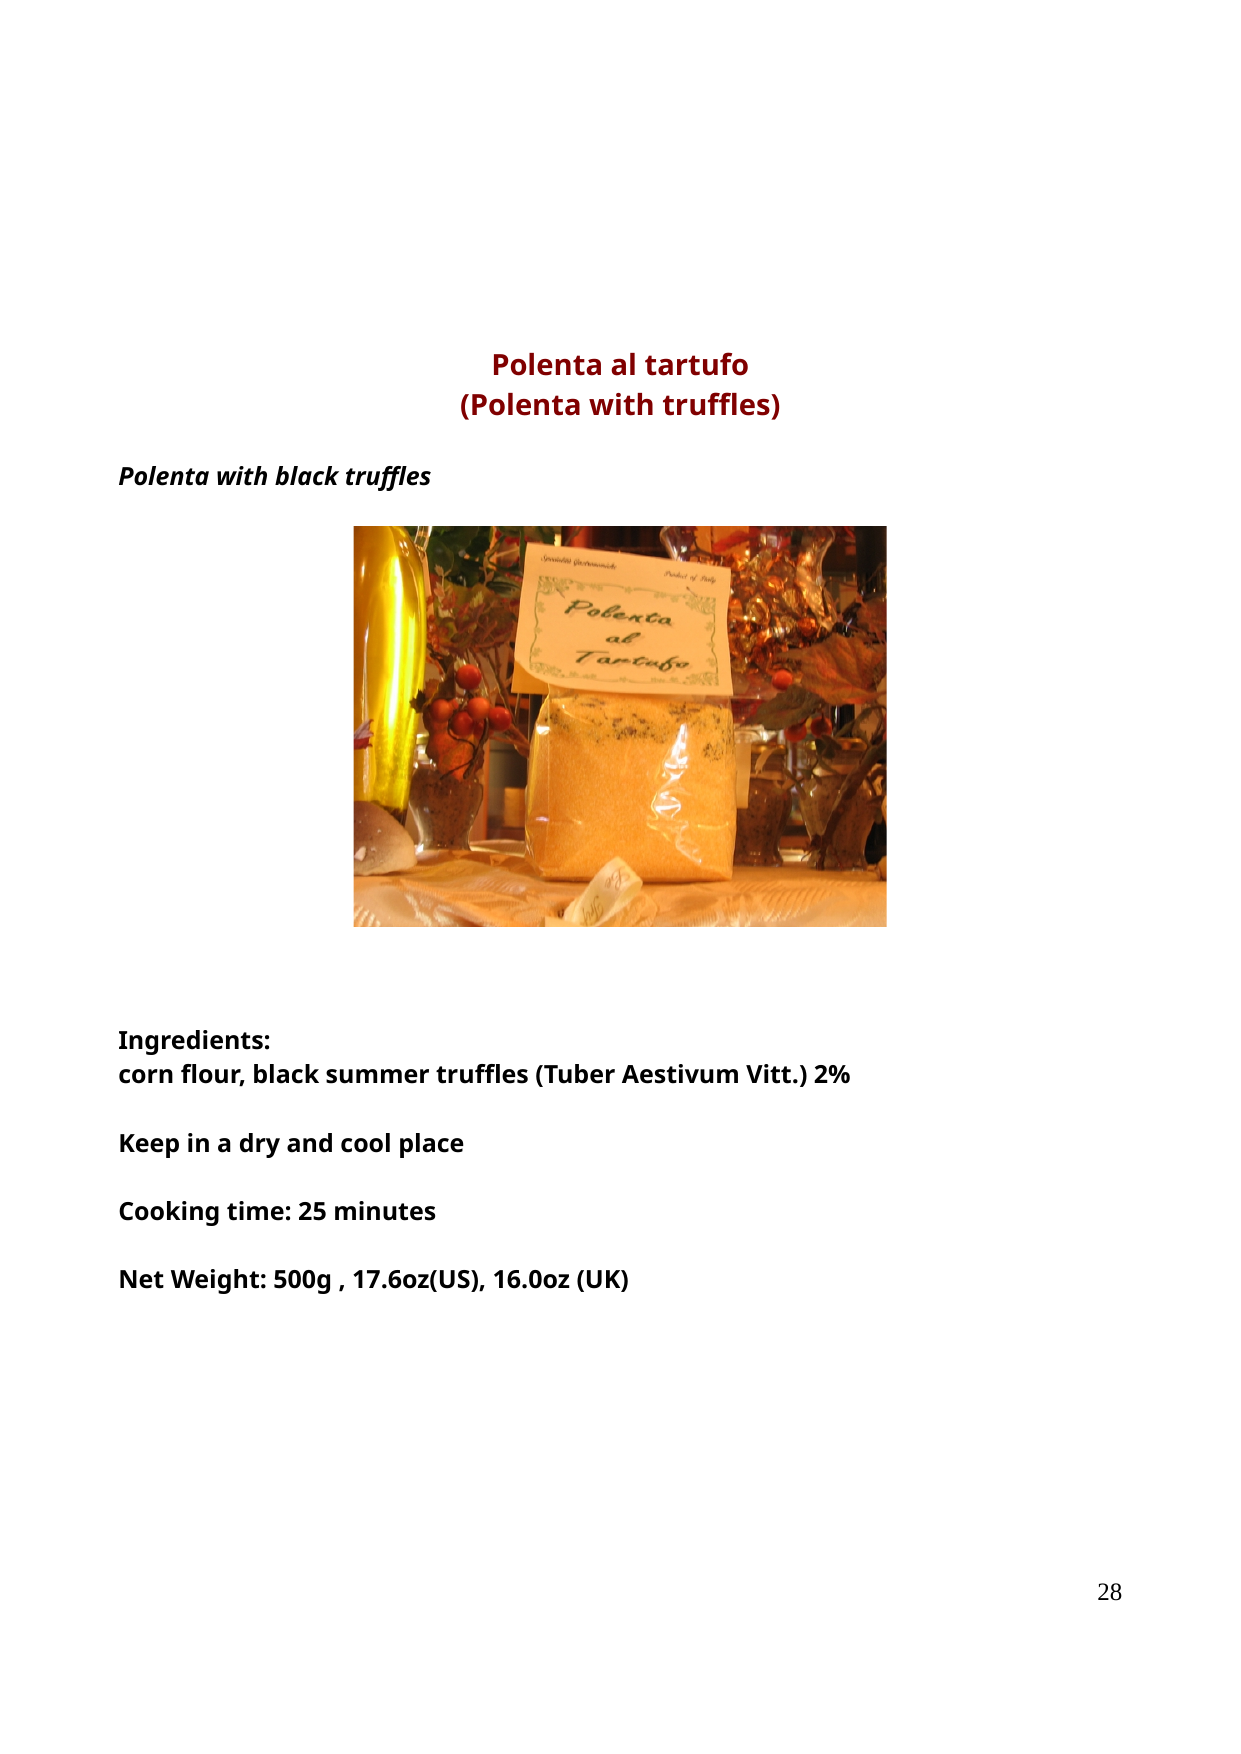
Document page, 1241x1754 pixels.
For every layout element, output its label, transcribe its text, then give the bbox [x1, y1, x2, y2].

text Cooking time: 25 minutes [118, 1193, 1122, 1227]
text Ingredients: [118, 1023, 1122, 1057]
text (Polenta with truffles) [118, 384, 1122, 424]
text Net Weight: 500g , 17.6oz(US), 16.0oz (UK) [118, 1261, 1122, 1296]
text corn flour, black summer truffles (Tuber Aestivum Vitt.) 2% [118, 1057, 1122, 1091]
text Polenta with black truffles [118, 458, 1122, 492]
text Keep in a dry and cool place [118, 1125, 1122, 1159]
text Polenta al tartufo [118, 345, 1122, 384]
